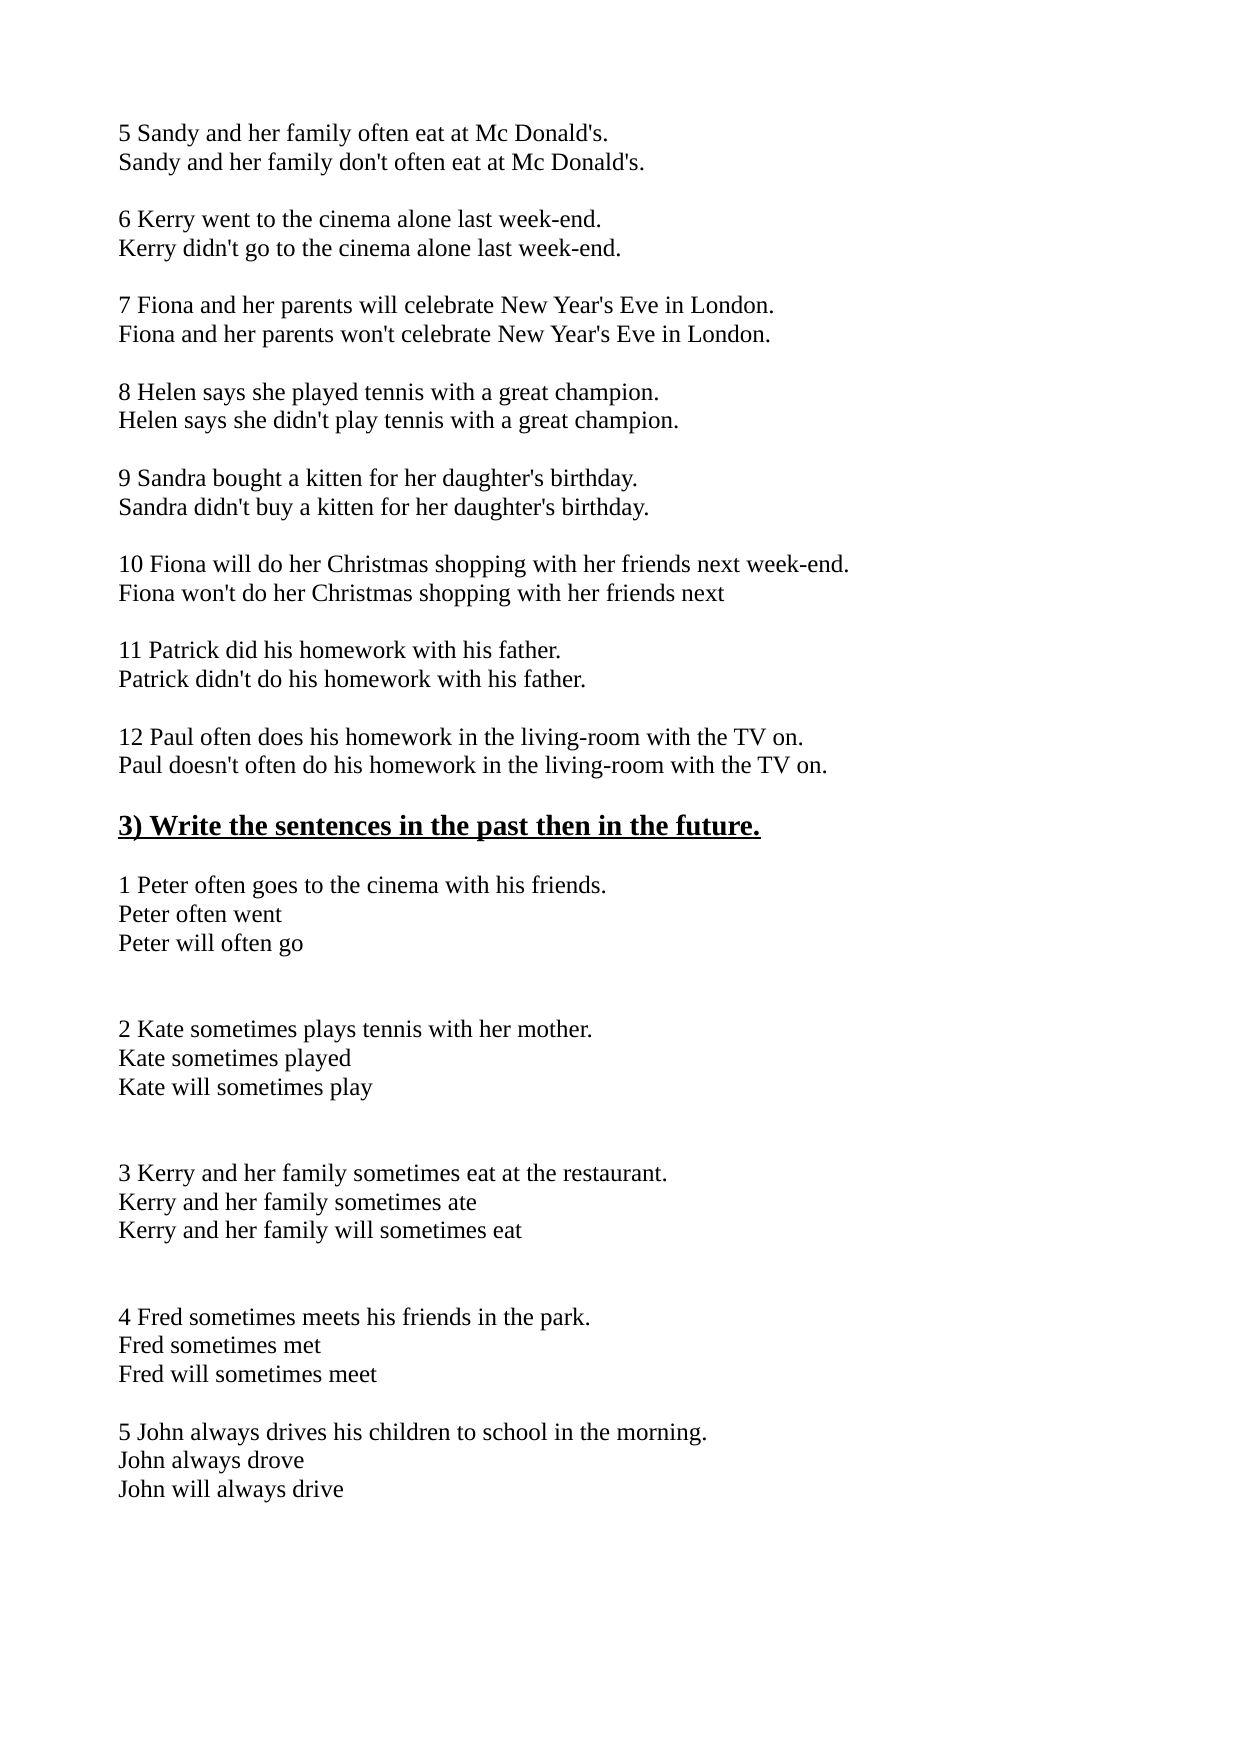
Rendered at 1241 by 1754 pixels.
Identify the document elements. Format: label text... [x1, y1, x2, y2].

text 5 John always drives his children to school in the morning. John always drove [118, 1417, 1122, 1474]
text Kerry and her family will sometimes eat 4 Fred sometimes meets his friends in the park. Fred sometimes met [118, 1215, 1122, 1359]
text Kate will sometimes play 3 Kerry and her family sometimes eat at the restaurant. Kerry and her family sometimes ate [118, 1072, 1122, 1215]
text Peter will often go 2 Kate sometimes plays tennis with her mother. Kate sometimes played [118, 928, 1122, 1072]
text John will always drive [118, 1474, 1122, 1532]
text 6 Kerry went to the cinema alone last week-end. Kerry didn't go to the cinema alone last week-end. 7 Fiona and her parents will celebrate New Year's Eve in London. Fiona and her parents won't celebrate New Year's Eve in London. 8 Helen says she played tennis with a great champion. Helen says she didn't play tennis with a great champion. 9 Sandra bought a kitten for her daughter's birthday. Sandra didn't buy a kitten for her daughter's birthday. 10 Fiona will do her Christmas shopping with her friends next week-end. Fiona won't do her Christmas shopping with her friends next 11 Patrick did his homework with his father. Patrick didn't do his homework with his father. 12 Paul often does his homework in the living-room with the TV on. Paul doesn't often do his homework in the living-room with the TV on. 3) Write the sentences in the past then in the future. [118, 176, 1122, 842]
text Fred will sometimes meet [118, 1359, 1122, 1388]
text 1 Peter often goes to the cinema with his friends. Peter often went [118, 870, 1122, 928]
text [118, 1560, 1122, 1618]
text 5 Sandy and her family often eat at Mc Donald's. Sandy and her family don't often eat at Mc Donald's. [118, 118, 1122, 176]
